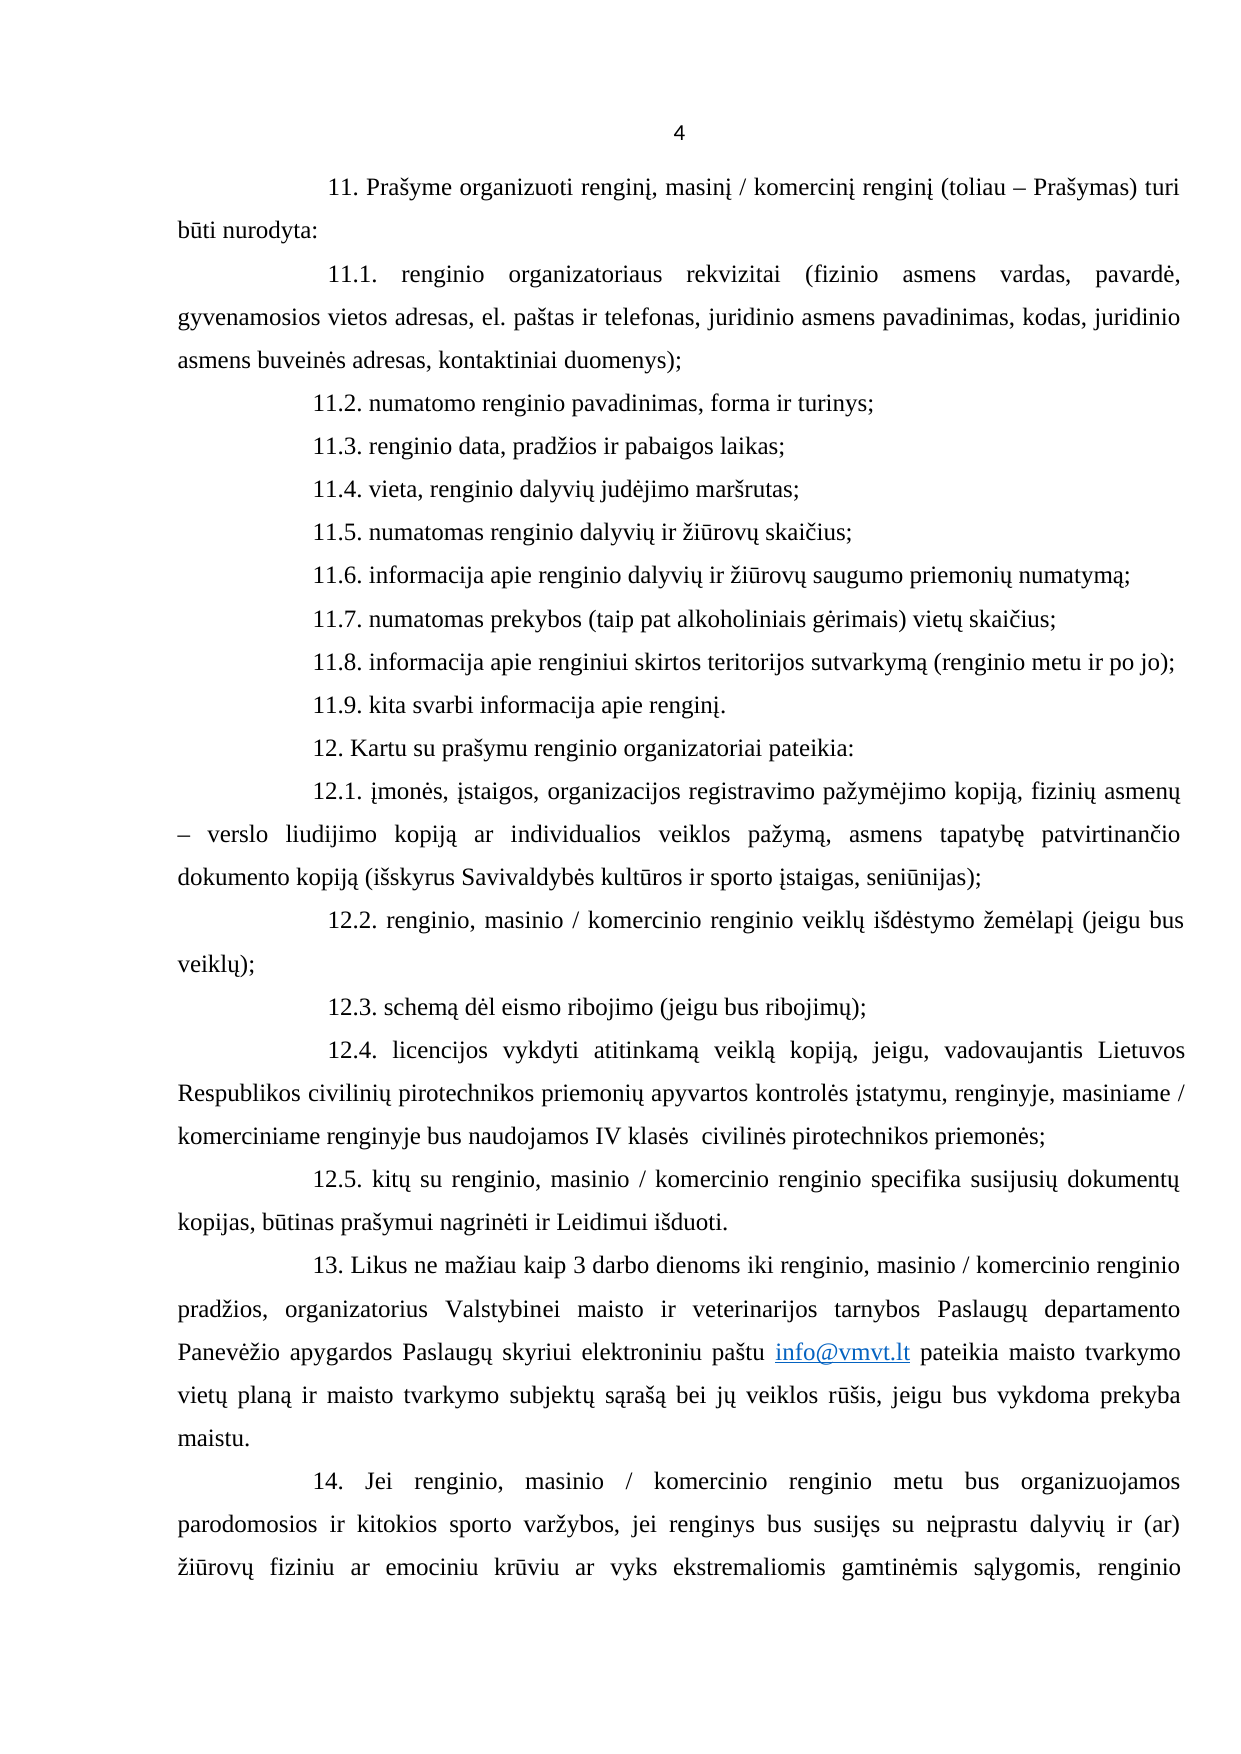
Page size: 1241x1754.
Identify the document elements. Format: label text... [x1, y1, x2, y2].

text 11.9. kita svarbi informacija apie renginį. [177, 690, 1181, 719]
text 11. Prašyme organizuoti renginį, masinį / komercinį renginį (toliau – Prašymas) turi būti nurodyta: [177, 172, 1181, 244]
text 12.4. licencijos vykdyti atitinkamą veiklą kopiją, jeigu, vadovaujantis Lietuvos Respublikos civilinių pirotechnikos priemonių apyvartos kontrolės įstatymu, renginyje, masiniame / komerciniame renginyje bus naudojamos IV klasės civilinės pirotechnikos priemonės; [177, 1035, 1185, 1150]
text 12. Kartu su prašymu renginio organizatoriai pateikia: [177, 733, 1181, 762]
text 14. Jei renginio, masinio / komercinio renginio metu bus organizuojamos parodomosios ir kitokios sporto varžybos, jei renginys bus susijęs su neįprastu dalyvių ir (ar) žiūrovų fiziniu ar emociniu krūviu ar vyks ekstremaliomis gamtinėmis sąlygomis, renginio [177, 1466, 1181, 1581]
text 12.2. renginio, masinio / komercinio renginio veiklų išdėstymo žemėlapį (jeigu bus veiklų); [177, 906, 1185, 977]
text 12.3. schemą dėl eismo ribojimo (jeigu bus ribojimų); [177, 992, 1185, 1021]
text 13. Likus ne mažiau kaip 3 darbo dienoms iki renginio, masinio / komercinio renginio pradžios, organizatorius Valstybinei maisto ir veterinarijos tarnybos Paslaugų departamento Panevėžio apygardos Paslaugų skyriui elektroniniu paštu info@vmvt.lt pateikia maisto tvarkymo vietų planą ir maisto tvarkymo subjektų sąrašą bei jų veiklos rūšis, jeigu bus vykdoma prekyba maistu. [177, 1251, 1181, 1452]
text 12.1. įmonės, įstaigos, organizacijos registravimo pažymėjimo kopiją, fizinių asmenų – verslo liudijimo kopiją ar individualios veiklos pažymą, asmens tapatybę patvirtinančio dokumento kopiją (išskyrus Savivaldybės kultūros ir sporto įstaigas, seniūnijas); [177, 776, 1181, 891]
text 11.5. numatomas renginio dalyvių ir žiūrovų skaičius; [177, 517, 1181, 546]
text 11.3. renginio data, pradžios ir pabaigos laikas; [177, 431, 1181, 460]
text 11.4. vieta, renginio dalyvių judėjimo maršrutas; [177, 474, 1181, 503]
text 12.5. kitų su renginio, masinio / komercinio renginio specifika susijusių dokumentų kopijas, būtinas prašymui nagrinėti ir Leidimui išduoti. [177, 1164, 1181, 1236]
text 11.6. informacija apie renginio dalyvių ir žiūrovų saugumo priemonių numatymą; [177, 561, 1181, 589]
text 11.2. numatomo renginio pavadinimas, forma ir turinys; [177, 388, 1181, 417]
text 11.1. renginio organizatoriaus rekvizitai (fizinio asmens vardas, pavardė, gyvenamosios vietos adresas, el. paštas ir telefonas, juridinio asmens pavadinimas, kodas, juridinio asmens buveinės adresas, kontaktiniai duomenys); [177, 259, 1181, 374]
text 11.7. numatomas prekybos (taip pat alkoholiniais gėrimais) vietų skaičius; [177, 604, 1181, 632]
text 11.8. informacija apie renginiui skirtos teritorijos sutvarkymą (renginio metu ir po jo); [177, 647, 1181, 676]
